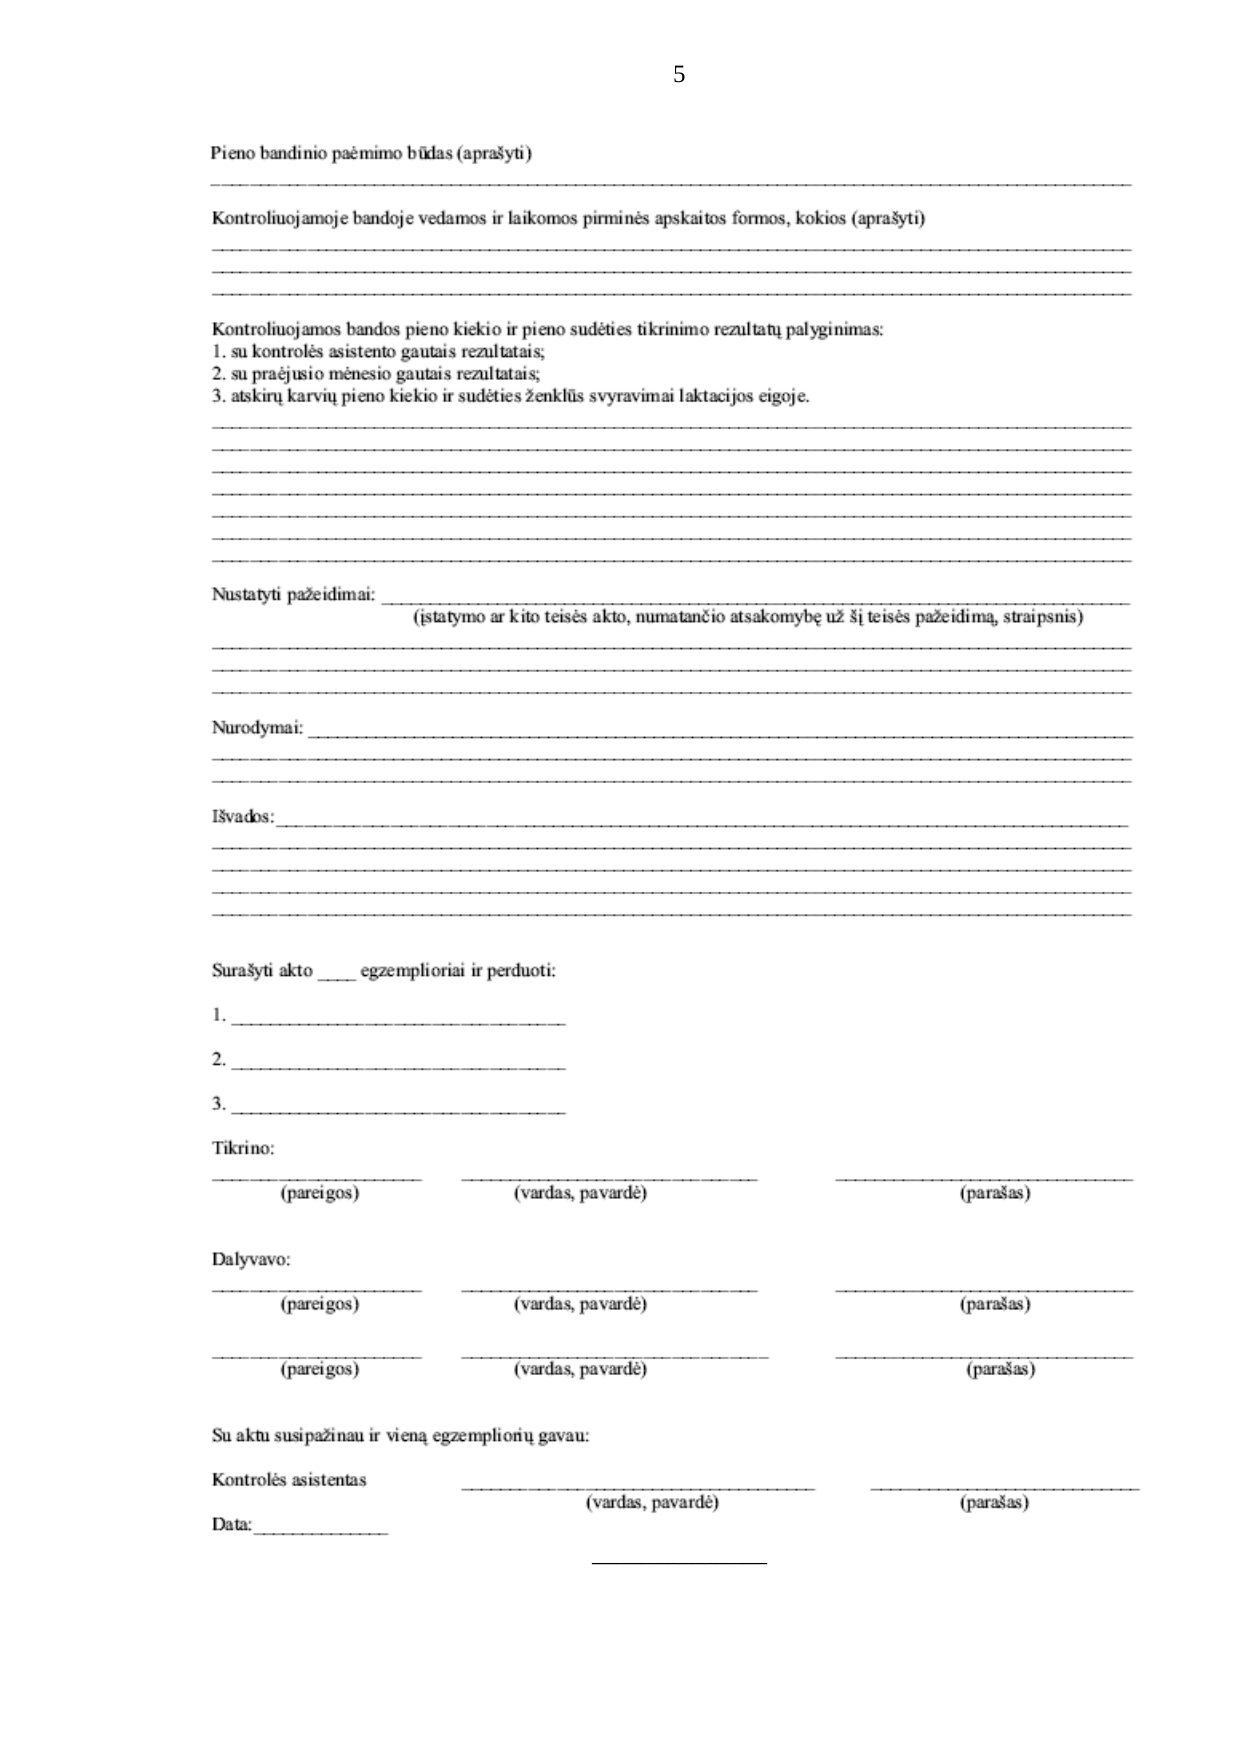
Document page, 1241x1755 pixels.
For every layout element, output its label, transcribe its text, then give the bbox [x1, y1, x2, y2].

text ______________ [177, 1538, 1181, 1567]
